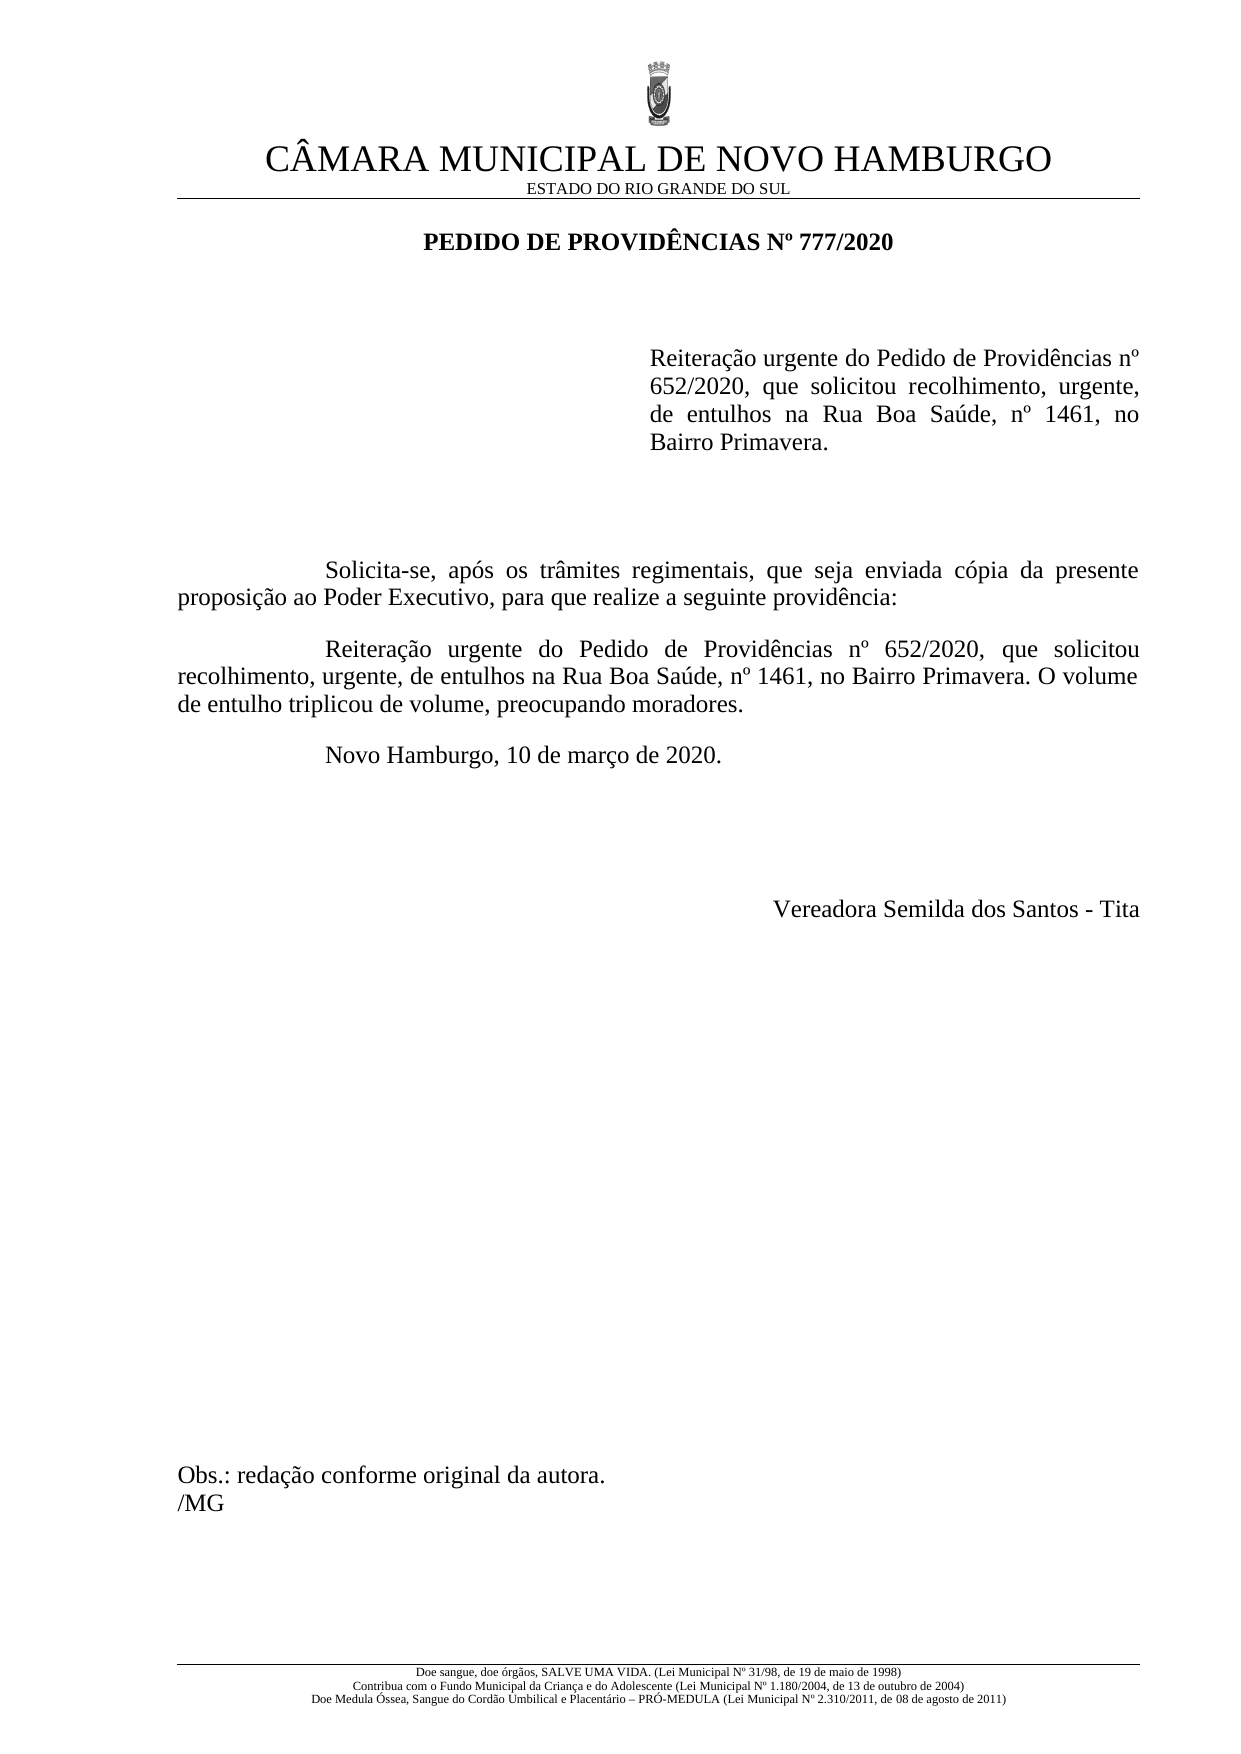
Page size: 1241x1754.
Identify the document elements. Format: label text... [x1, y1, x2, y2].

text Vereadora Semilda dos Santos - Tita [177, 895, 1140, 923]
text Solicita-se, após os trâmites regimentais, que seja enviada cópia da presente proposição ao Poder Executivo, para que realize a seguinte providência: [177, 556, 1140, 611]
text Obs.: redação conforme original da autora. [177, 1461, 1140, 1489]
text Reiteração urgente do Pedido de Providências nº 652/2020, que solicitou recolhimento, urgente, de entulhos na Rua Boa Saúde, nº 1461, no Bairro Primavera. [649, 344, 1140, 455]
text /MG [177, 1489, 1140, 1516]
text PEDIDO DE PROVIDÊNCIAS Nº 777/2020 [177, 228, 1140, 256]
text Novo Hamburgo, 10 de março de 2020. [177, 741, 1140, 769]
text Reiteração urgente do Pedido de Providências nº 652/2020, que solicitou recolhimento, urgente, de entulhos na Rua Boa Saúde, nº 1461, no Bairro Primavera. O volume de entulho triplicou de volume, preocupando moradores. [177, 635, 1140, 718]
